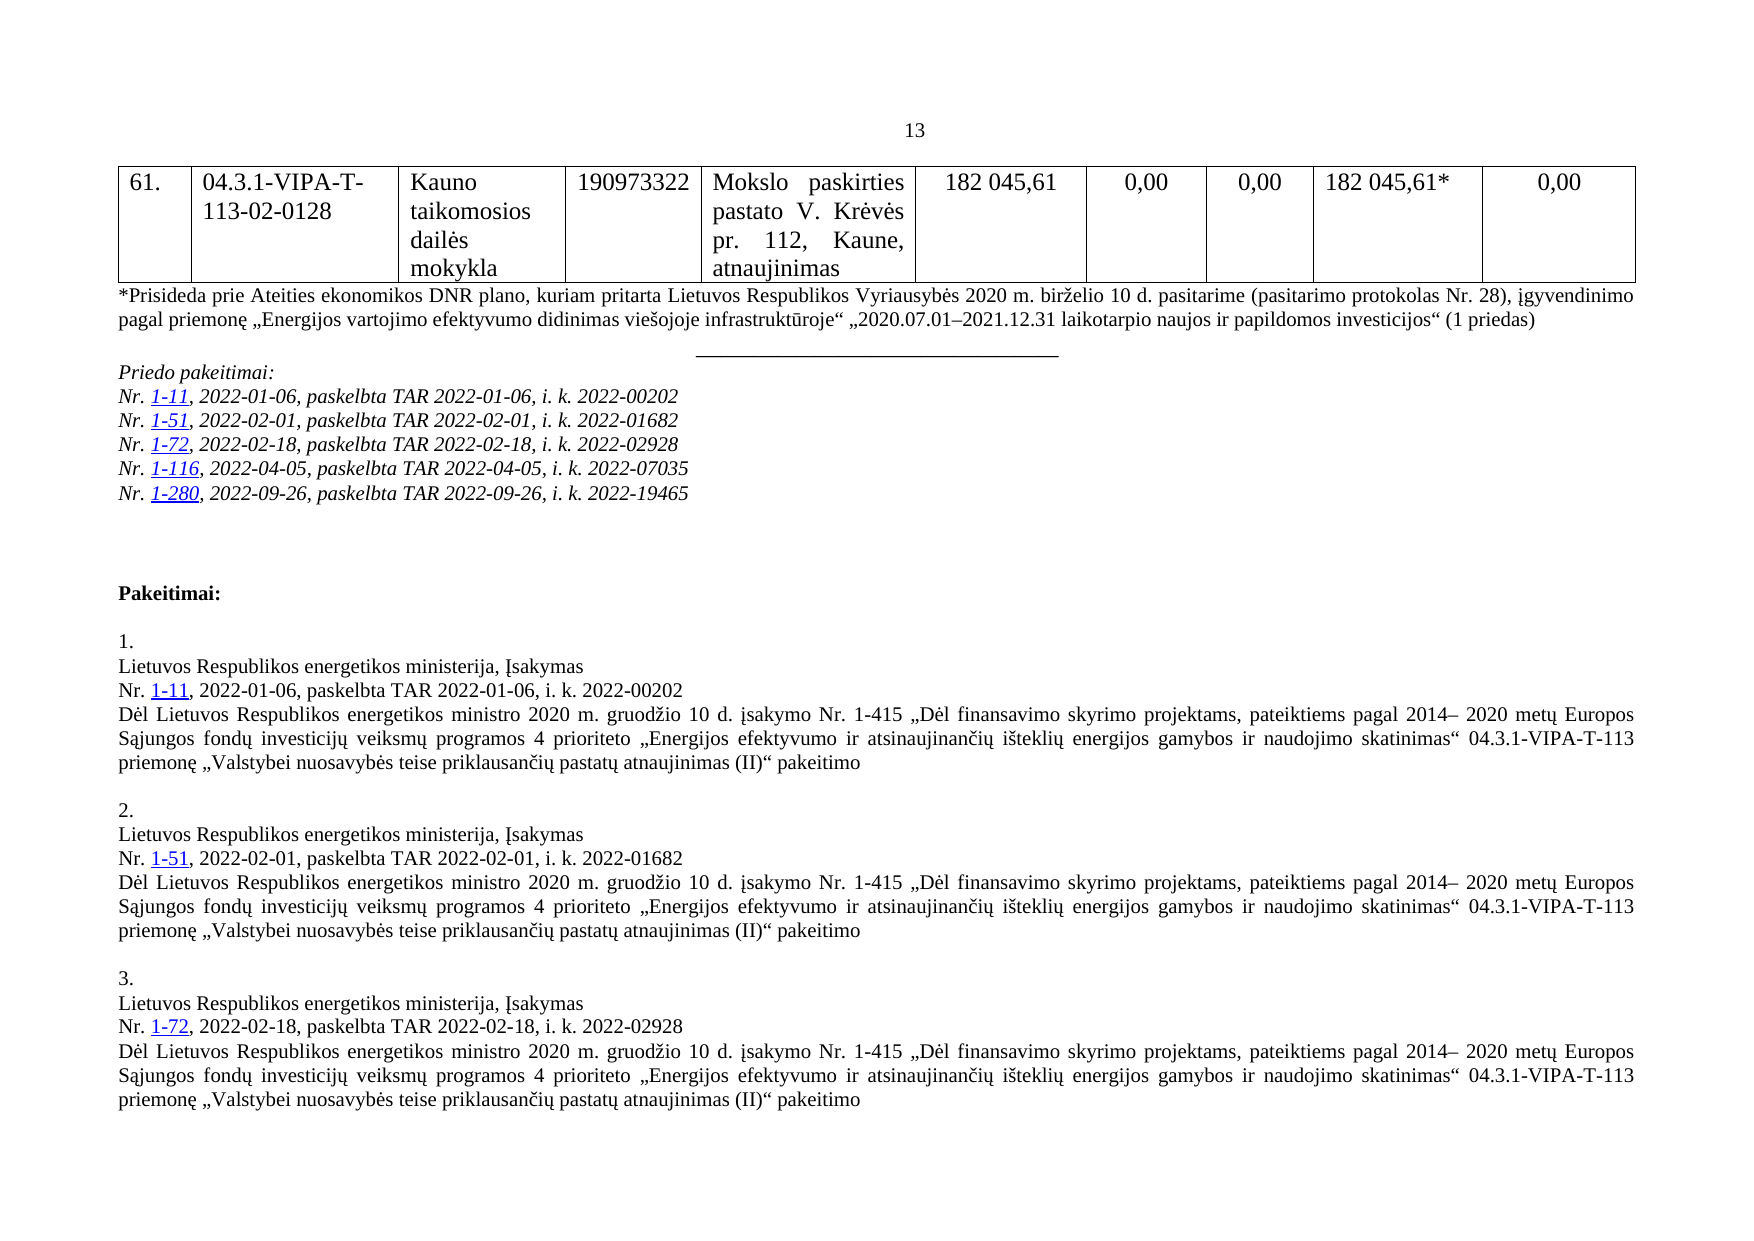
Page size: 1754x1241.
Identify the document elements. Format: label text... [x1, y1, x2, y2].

text Dėl Lietuvos Respublikos energetikos ministro 2020 m. gruodžio 10 d. įsakymo Nr. 1-415 „Dėl finansavimo skyrimo projektams, pateiktiems pagal 2014– 2020 metų Europos Sąjungos fondų investicijų veiksmų programos 4 prioriteto „Energijos efektyvumo ir atsinaujinančių išteklių energijos gamybos ir naudojimo skatinimas“ 04.3.1-VIPA-T-113 priemonę „Valstybei nuosavybės teise priklausančių pastatų atnaujinimas (II)“ pakeitimo [118, 702, 1636, 774]
text Dėl Lietuvos Respublikos energetikos ministro 2020 m. gruodžio 10 d. įsakymo Nr. 1-415 „Dėl finansavimo skyrimo projektams, pateiktiems pagal 2014– 2020 metų Europos Sąjungos fondų investicijų veiksmų programos 4 prioriteto „Energijos efektyvumo ir atsinaujinančių išteklių energijos gamybos ir naudojimo skatinimas“ 04.3.1-VIPA-T-113 priemonę „Valstybei nuosavybės teise priklausančių pastatų atnaujinimas (II)“ pakeitimo [118, 870, 1636, 942]
text Nr. 1-11, 2022-01-06, paskelbta TAR 2022-01-06, i. k. 2022-00202 [118, 384, 1636, 408]
text Lietuvos Respublikos energetikos ministerija, Įsakymas [118, 990, 1636, 1014]
text Nr. 1-51, 2022-02-01, paskelbta TAR 2022-02-01, i. k. 2022-01682 [118, 846, 1636, 870]
text Nr. 1-72, 2022-02-18, paskelbta TAR 2022-02-18, i. k. 2022-02928 [118, 1014, 1636, 1038]
table_cell 61. [119, 167, 191, 282]
text Nr. 1-72, 2022-02-18, paskelbta TAR 2022-02-18, i. k. 2022-02928 [118, 432, 1636, 456]
table_cell 182 045,61* [1314, 167, 1482, 282]
text 3. [118, 966, 1636, 990]
table_cell 04.3.1-VIPA-T-113-02-0128 [192, 167, 398, 282]
text Priedo pakeitimai: [118, 360, 1636, 384]
table_cell 0,00 [1207, 167, 1313, 282]
text Nr. 1-11, 2022-01-06, paskelbta TAR 2022-01-06, i. k. 2022-00202 [118, 678, 1636, 702]
text Pakeitimai: [118, 581, 1636, 605]
table_cell Kauno taikomosios dailės mokykla [399, 167, 565, 282]
text Nr. 1-51, 2022-02-01, paskelbta TAR 2022-02-01, i. k. 2022-01682 [118, 408, 1636, 432]
table_cell 0,00 [1087, 167, 1206, 282]
table_cell 0,00 [1483, 167, 1635, 282]
text 1. [118, 629, 1636, 653]
text _____________________________ [118, 331, 1636, 360]
text Lietuvos Respublikos energetikos ministerija, Įsakymas [118, 822, 1636, 846]
table_cell 182 045,61 [916, 167, 1086, 282]
text Dėl Lietuvos Respublikos energetikos ministro 2020 m. gruodžio 10 d. įsakymo Nr. 1-415 „Dėl finansavimo skyrimo projektams, pateiktiems pagal 2014– 2020 metų Europos Sąjungos fondų investicijų veiksmų programos 4 prioriteto „Energijos efektyvumo ir atsinaujinančių išteklių energijos gamybos ir naudojimo skatinimas“ 04.3.1-VIPA-T-113 priemonę „Valstybei nuosavybės teise priklausančių pastatų atnaujinimas (II)“ pakeitimo [118, 1038, 1636, 1111]
text *Prisideda prie Ateities ekonomikos DNR plano, kuriam pritarta Lietuvos Respublikos Vyriausybės 2020 m. birželio 10 d. pasitarime (pasitarimo protokolas Nr. 28), įgyvendinimo pagal priemonę „Energijos vartojimo efektyvumo didinimas viešojoje infrastruktūroje“ „2020.07.01–2021.12.31 laikotarpio naujos ir papildomos investicijos“ (1 priedas) [118, 283, 1636, 331]
text 2. [118, 798, 1636, 822]
text Lietuvos Respublikos energetikos ministerija, Įsakymas [118, 653, 1636, 678]
text Nr. 1-280, 2022-09-26, paskelbta TAR 2022-09-26, i. k. 2022-19465 [118, 480, 1636, 504]
table_cell Mokslo paskirties pastato V. Krėvės pr. 112, Kaune, atnaujinimas [702, 167, 915, 282]
text Nr. 1-116, 2022-04-05, paskelbta TAR 2022-04-05, i. k. 2022-07035 [118, 456, 1636, 480]
table_cell 190973322 [566, 167, 701, 282]
